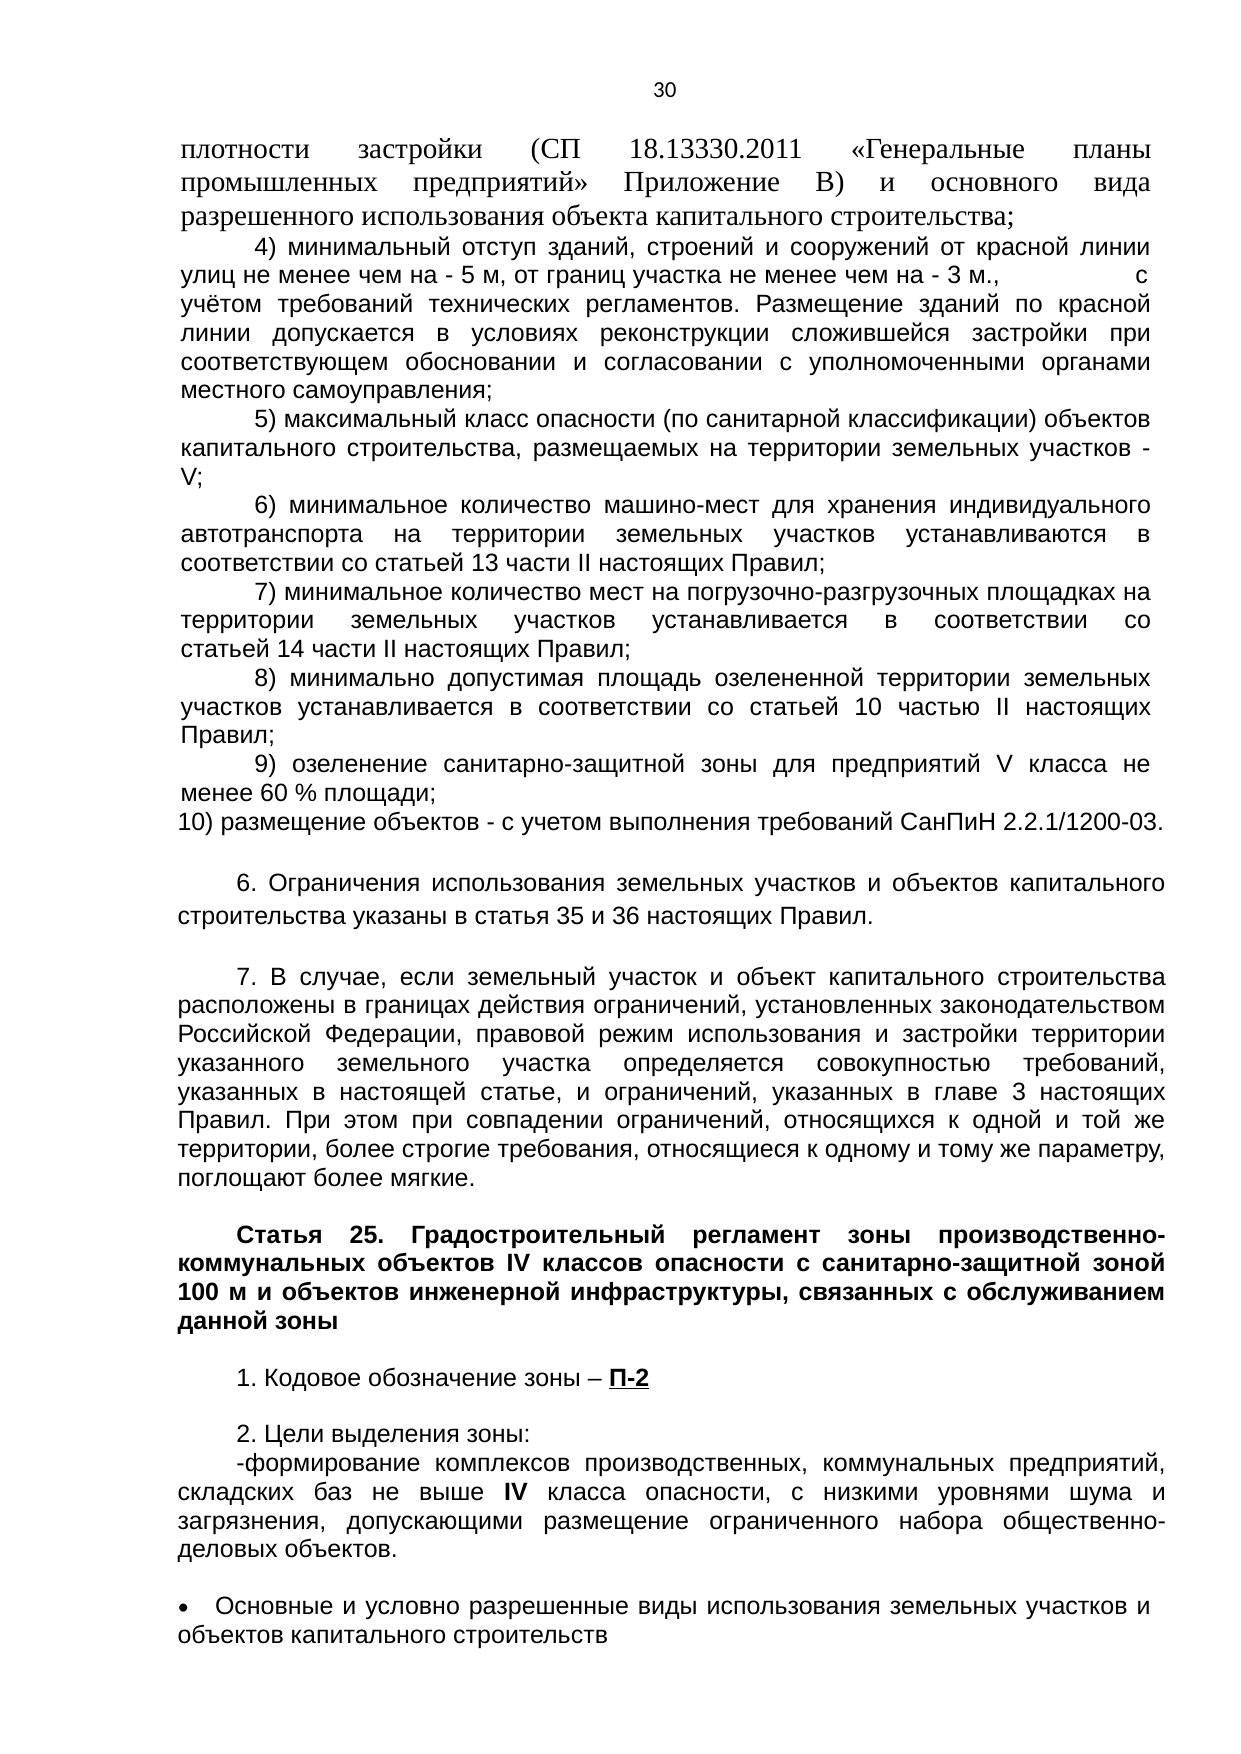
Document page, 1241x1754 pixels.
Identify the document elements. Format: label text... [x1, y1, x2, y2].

text -формирование комплексов производственных, коммунальных предприятий, складских баз не выше IV класса опасности, с низкими уровнями шума и загрязнения, допускающими размещение ограниченного набора общественно-деловых объектов. [177, 1448, 1167, 1563]
text 2. Цели выделения зоны: [177, 1419, 1167, 1448]
text 7. В случае, если земельный участок и объект капитального строительства расположены в границах действия ограничений, установленных законодательством Российской Федерации, правовой режим использования и застройки территории указанного земельного участка определяется совокупностью требований, указанных в настоящей статье, и ограничений, указанных в главе 3 настоящих Правил. При этом при совпадении ограничений, относящихся к одной и той же территории, более строгие требования, относящиеся к одному и тому же параметру, поглощают более мягкие. [177, 962, 1167, 1192]
list Основные и условно разрешенные виды использования земельных участков и объектов капитального строительств [140, 1591, 1152, 1649]
text 8) минимально допустимая площадь озелененной территории земельных участков устанавливается в соответствии со статьей 10 частью II настоящих Правил; [143, 663, 1152, 749]
text 6) минимальное количество машино-мест для хранения индивидуального автотранспорта на территории земельных участков устанавливаются в соответствии со статьей 13 части II настоящих Правил; [143, 490, 1152, 577]
text 6. Ограничения использования земельных участков и объектов капитального строительства указаны в статья 35 и 36 настоящих Правил. [177, 868, 1167, 929]
text 4) минимальный отступ зданий, строений и сооружений от красной линии улиц не менее чем на - 5 м, от границ участка не менее чем на - 3 м., с учётом требований технических регламентов. Размещение зданий по красной линии допускается в условиях реконструкции сложившейся застройки при соответствующем обосновании и согласовании с уполномоченными органами местного самоуправления; [143, 232, 1152, 404]
text плотности застройки (СП 18.13330.2011 «Генеральные планы промышленных предприятий» Приложение В) и основного вида разрешенного использования объекта капитального строительства; [177, 131, 1152, 232]
text 1. Кодовое обозначение зоны – П-2 [177, 1363, 1167, 1391]
text 7) минимальное количество мест на погрузочно-разгрузочных площадках на территории земельных участков устанавливается в соответствии со статьей 14 части II настоящих Правил; [143, 577, 1152, 663]
text 5) максимальный класс опасности (по санитарной классификации) объектов капитального строительства, размещаемых на территории земельных участков - V; [143, 404, 1152, 490]
text Статья 25. Градостроительный регламент зоны производственно-коммунальных объектов IV классов опасности с санитарно-защитной зоной 100 м и объектов инженерной инфраструктуры, связанных с обслуживанием данной зоны [177, 1220, 1167, 1335]
text 10) размещение объектов - с учетом выполнения требований СанПиН 2.2.1/1200-03. [177, 807, 1167, 835]
text 9) озеленение санитарно-защитной зоны для предприятий V класса не менее 60 % площади; [143, 749, 1152, 807]
